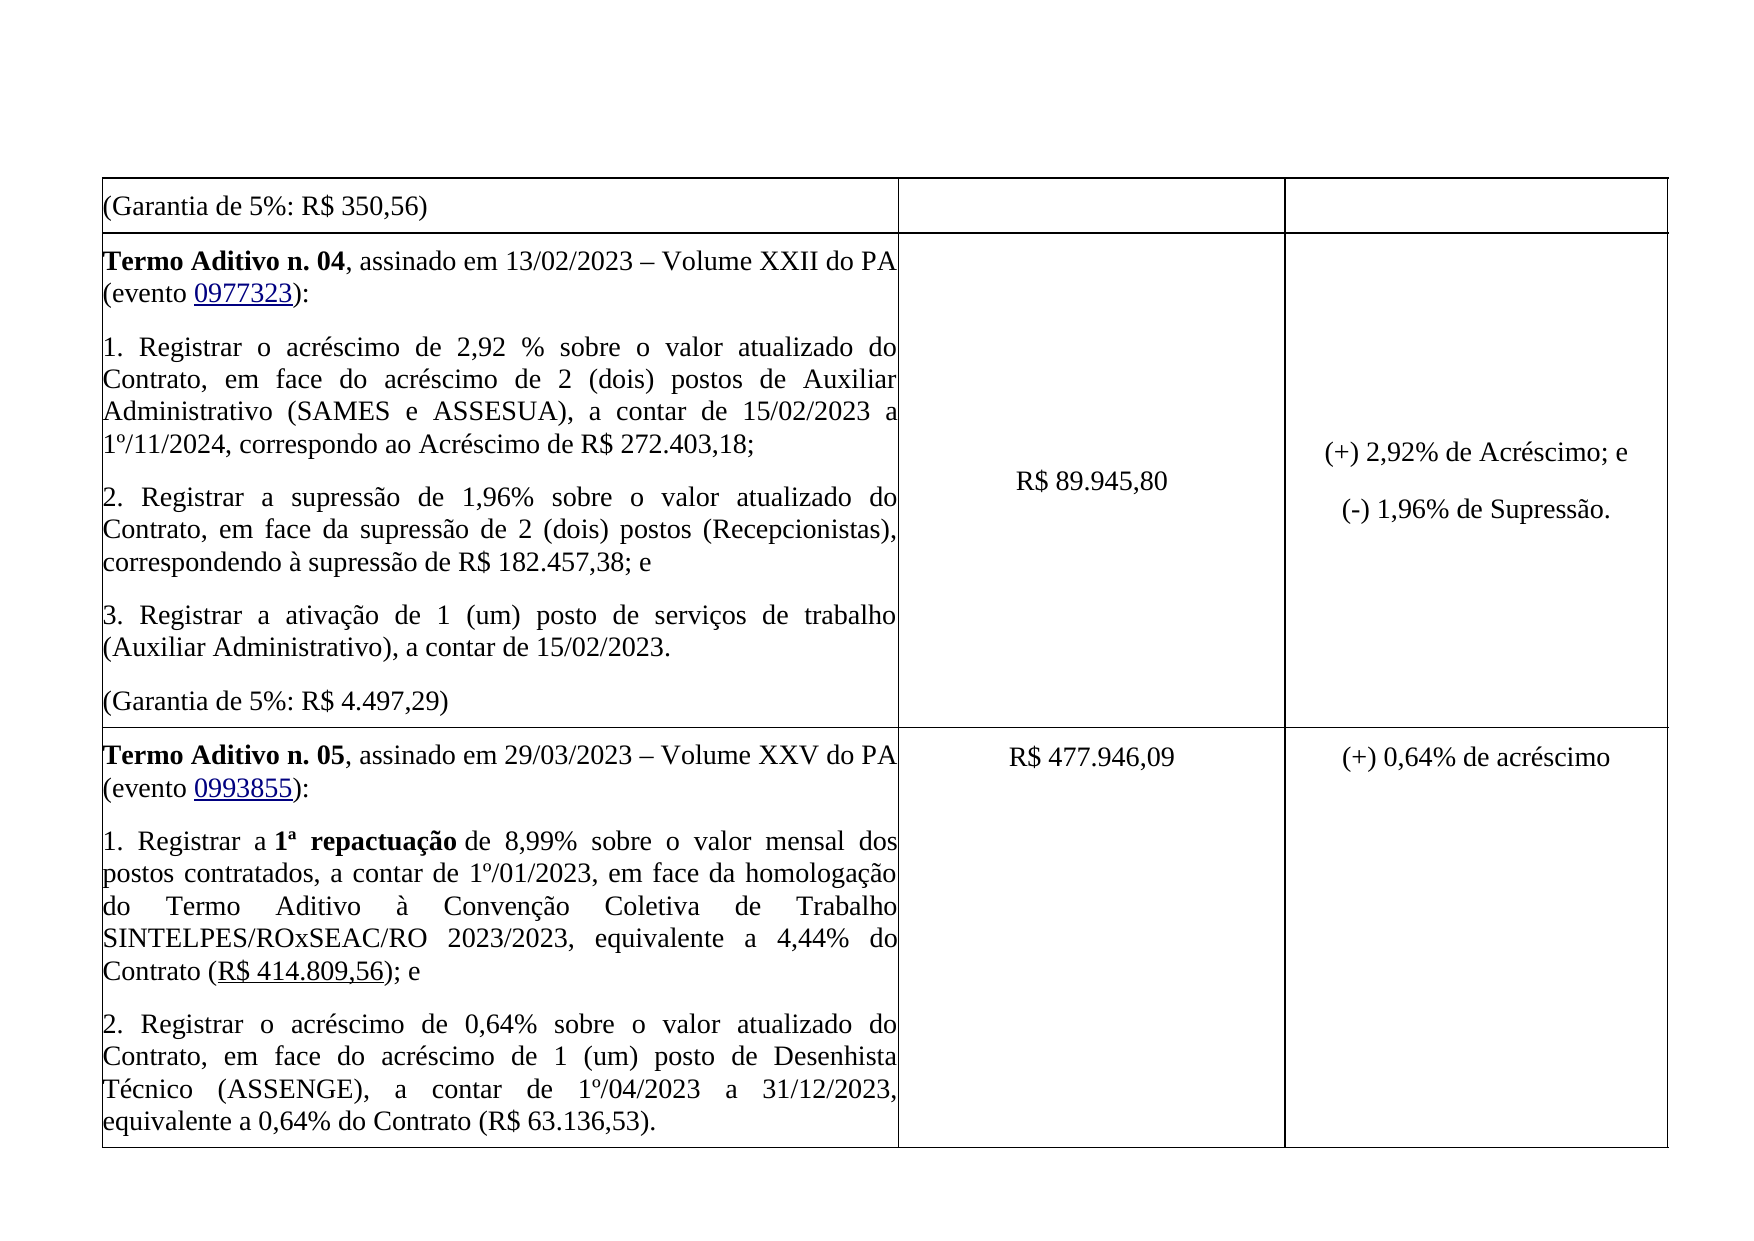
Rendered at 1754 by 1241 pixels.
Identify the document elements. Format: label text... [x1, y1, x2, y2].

table_cell (+) 0,64% de acréscimo [1286, 728, 1667, 1147]
table_cell Termo Aditivo n. 05, assinado em 29/03/2023 – Volume XXV do PA (evento 0993855): 1. Registrar a 1ª repactuação de 8,99% sobre o valor mensal dos postos contratados, a contar de 1º/01/2023, em face da homologação do Termo Aditivo à Convenção Coletiva de Trabalho SINTELPES/ROxSEAC/RO 2023/2023, equivalente a 4,44% do Contrato (R$ 414.809,56); e 2. Registrar o acréscimo de 0,64% sobre o valor atualizado do Contrato, em face do acréscimo de 1 (um) posto de Desenhista Técnico (ASSENGE), a contar de 1º/04/2023 a 31/12/2023, equivalente a 0,64% do Contrato (R$ 63.136,53). [103, 728, 898, 1147]
table_cell Termo Aditivo n. 04, assinado em 13/02/2023 – Volume XXII do PA (evento 0977323): 1. Registrar o acréscimo de 2,92 % sobre o valor atualizado do Contrato, em face do acréscimo de 2 (dois) postos de Auxiliar Administrativo (SAMES e ASSESUA), a contar de 15/02/2023 a 1º/11/2024, correspondo ao Acréscimo de R$ 272.403,18; 2. Registrar a supressão de 1,96% sobre o valor atualizado do Contrato, em face da supressão de 2 (dois) postos (Recepcionistas), correspondendo à supressão de R$ 182.457,38; e 3. Registrar a ativação de 1 (um) posto de serviços de trabalho (Auxiliar Administrativo), a contar de 15/02/2023. (Garantia de 5%: R$ 4.497,29) [103, 234, 898, 726]
table_cell [899, 179, 1284, 232]
table_cell R$ 89.945,80 [899, 234, 1284, 726]
table_cell [1286, 179, 1667, 232]
table_cell (Garantia de 5%: R$ 350,56) [103, 179, 898, 232]
table_cell R$ 477.946,09 [899, 728, 1284, 1147]
table_cell (+) 2,92% de Acréscimo; e (-) 1,96% de Supressão. [1286, 234, 1667, 726]
